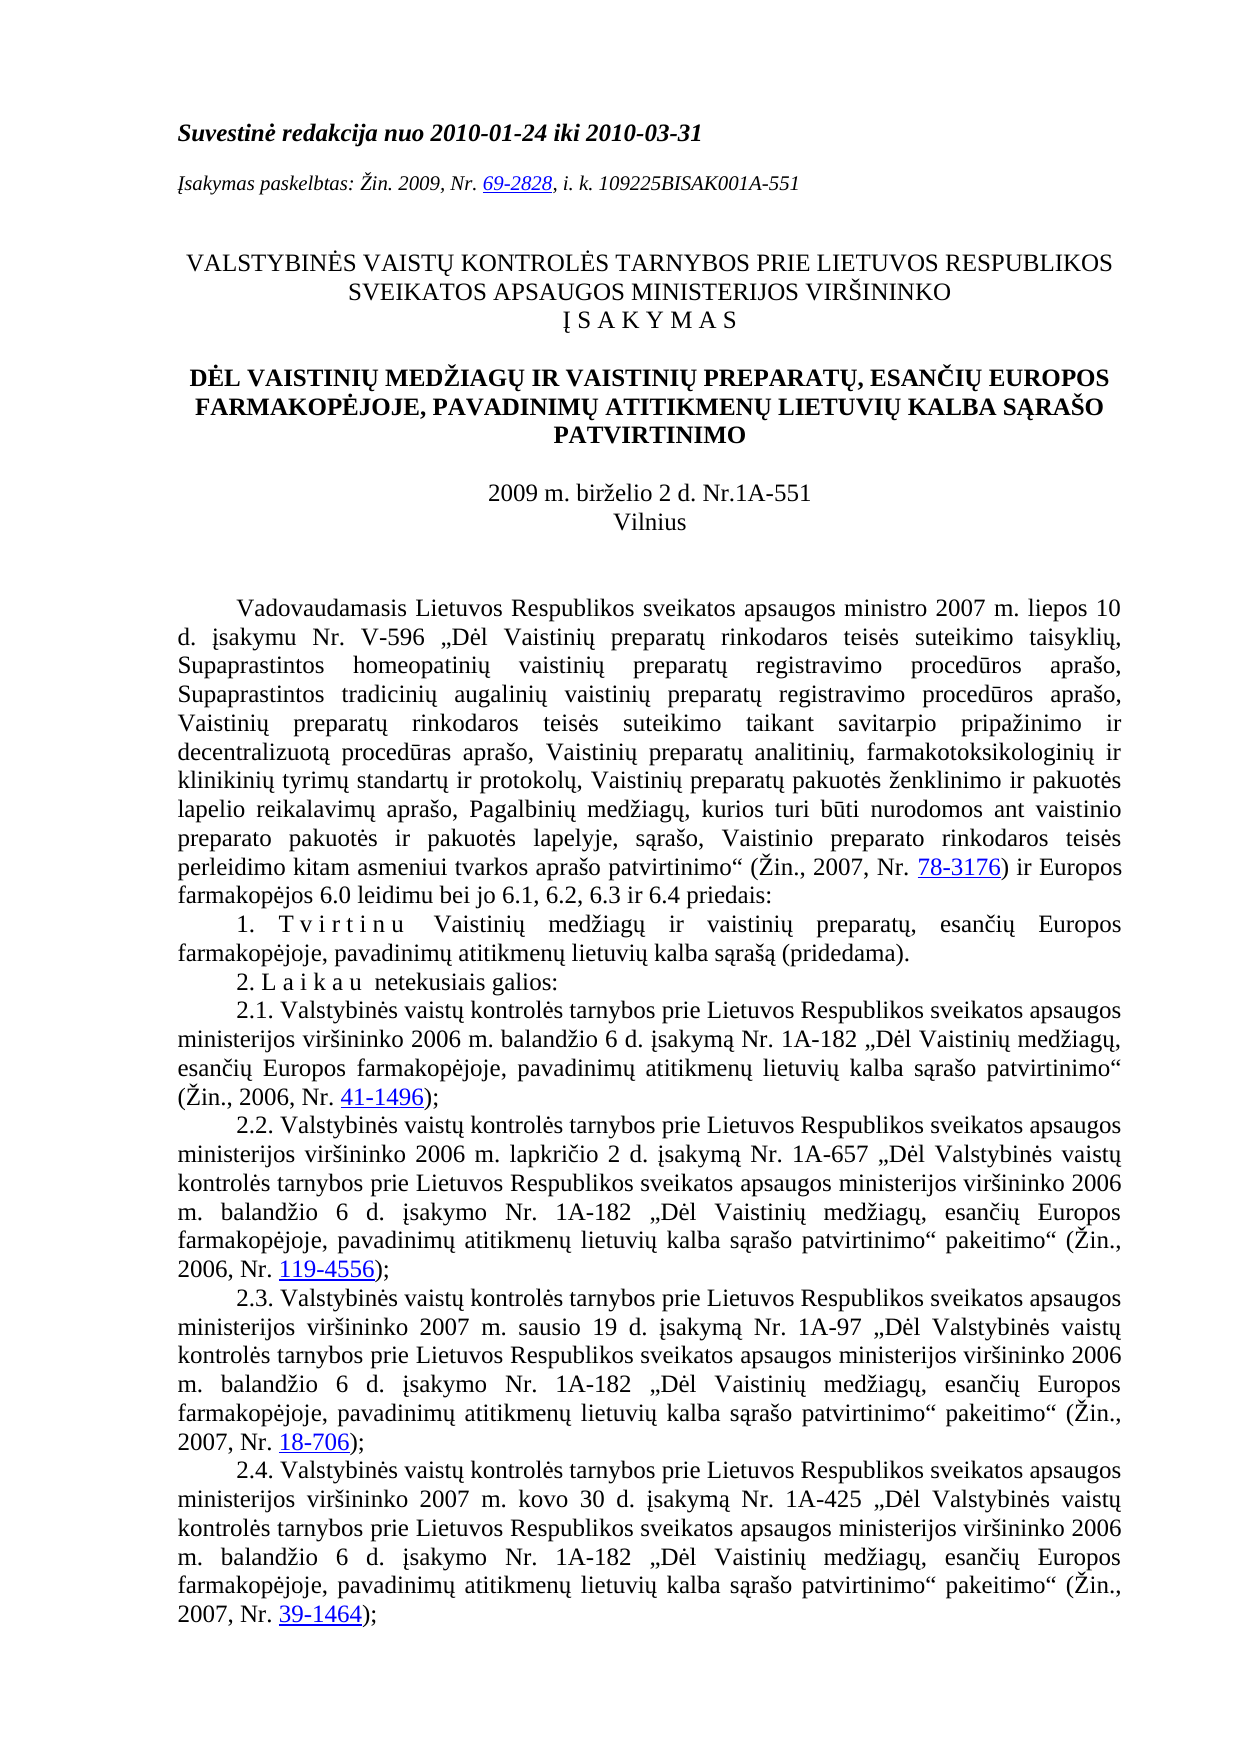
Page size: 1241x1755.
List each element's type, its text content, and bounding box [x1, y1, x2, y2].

text 2.3. Valstybinės vaistų kontrolės tarnybos prie Lietuvos Respublikos sveikatos apsaugos ministerijos viršininko 2007 m. sausio 19 d. įsakymą Nr. 1A-97 „Dėl Valstybinės vaistų kontrolės tarnybos prie Lietuvos Respublikos sveikatos apsaugos ministerijos viršininko 2006 m. balandžio 6 d. įsakymo Nr. 1A-182 „Dėl Vaistinių medžiagų, esančių Europos farmakopėjoje, pavadinimų atitikmenų lietuvių kalba sąrašo patvirtinimo“ pakeitimo“ (Žin., 2007, Nr. 18-706); [177, 1283, 1122, 1455]
text 2.4. Valstybinės vaistų kontrolės tarnybos prie Lietuvos Respublikos sveikatos apsaugos ministerijos viršininko 2007 m. kovo 30 d. įsakymą Nr. 1A-425 „Dėl Valstybinės vaistų kontrolės tarnybos prie Lietuvos Respublikos sveikatos apsaugos ministerijos viršininko 2006 m. balandžio 6 d. įsakymo Nr. 1A-182 „Dėl Vaistinių medžiagų, esančių Europos farmakopėjoje, pavadinimų atitikmenų lietuvių kalba sąrašo patvirtinimo“ pakeitimo“ (Žin., 2007, Nr. 39-1464); [177, 1455, 1122, 1628]
text Vadovaudamasis Lietuvos Respublikos sveikatos apsaugos ministro 2007 m. liepos 10 d. įsakymu Nr. V-596 „Dėl Vaistinių preparatų rinkodaros teisės suteikimo taisyklių, Supaprastintos homeopatinių vaistinių preparatų registravimo procedūros aprašo, Supaprastintos tradicinių augalinių vaistinių preparatų registravimo procedūros aprašo, Vaistinių preparatų rinkodaros teisės suteikimo taikant savitarpio pripažinimo ir decentralizuotą procedūras aprašo, Vaistinių preparatų analitinių, farmakotoksikologinių ir klinikinių tyrimų standartų ir protokolų, Vaistinių preparatų pakuotės ženklinimo ir pakuotės lapelio reikalavimų aprašo, Pagalbinių medžiagų, kurios turi būti nurodomos ant vaistinio preparato pakuotės ir pakuotės lapelyje, sąrašo, Vaistinio preparato rinkodaros teisės perleidimo kitam asmeniui tvarkos aprašo patvirtinimo“ (Žin., 2007, Nr. 78-3176) ir Europos farmakopėjos 6.0 leidimu bei jo 6.1, 6.2, 6.3 ir 6.4 priedais: [177, 593, 1122, 909]
text 2.2. Valstybinės vaistų kontrolės tarnybos prie Lietuvos Respublikos sveikatos apsaugos ministerijos viršininko 2006 m. lapkričio 2 d. įsakymą Nr. 1A-657 „Dėl Valstybinės vaistų kontrolės tarnybos prie Lietuvos Respublikos sveikatos apsaugos ministerijos viršininko 2006 m. balandžio 6 d. įsakymo Nr. 1A-182 „Dėl Vaistinių medžiagų, esančių Europos farmakopėjoje, pavadinimų atitikmenų lietuvių kalba sąrašo patvirtinimo“ pakeitimo“ (Žin., 2006, Nr. 119-4556); [177, 1110, 1122, 1283]
text DĖL VAISTINIŲ MEDŽIAGŲ IR VAISTINIŲ PREPARATŲ, ESANČIŲ EUROPOS FARMAKOPĖJOJE, PAVADINIMŲ ATITIKMENŲ LIETUVIŲ KALBA SĄRAŠO PATVIRTINIMO [177, 363, 1122, 449]
text Suvestinė redakcija nuo 2010-01-24 iki 2010-03-31 [177, 118, 1122, 147]
text 1. Tvirtinu Vaistinių medžiagų ir vaistinių preparatų, esančių Europos farmakopėjoje, pavadinimų atitikmenų lietuvių kalba sąrašą (pridedama). [177, 909, 1122, 967]
text Įsakymas paskelbtas: Žin. 2009, Nr. 69-2828, i. k. 109225BISAK001A-551 [177, 171, 1122, 195]
text VALSTYBINĖS VAISTŲ KONTROLĖS TARNYBOS PRIE LIETUVOS RESPUBLIKOS SVEIKATOS APSAUGOS MINISTERIJOS VIRŠININKO [177, 248, 1122, 305]
text 2009 m. birželio 2 d. Nr.1A-551 [177, 478, 1122, 507]
text 2.1. Valstybinės vaistų kontrolės tarnybos prie Lietuvos Respublikos sveikatos apsaugos ministerijos viršininko 2006 m. balandžio 6 d. įsakymą Nr. 1A-182 „Dėl Vaistinių medžiagų, esančių Europos farmakopėjoje, pavadinimų atitikmenų lietuvių kalba sąrašo patvirtinimo“ (Žin., 2006, Nr. 41-1496); [177, 995, 1122, 1110]
text Vilnius [177, 507, 1122, 535]
text ĮSAKYMAS [177, 305, 1122, 334]
text 2. Laikau netekusiais galios: [177, 967, 1122, 995]
